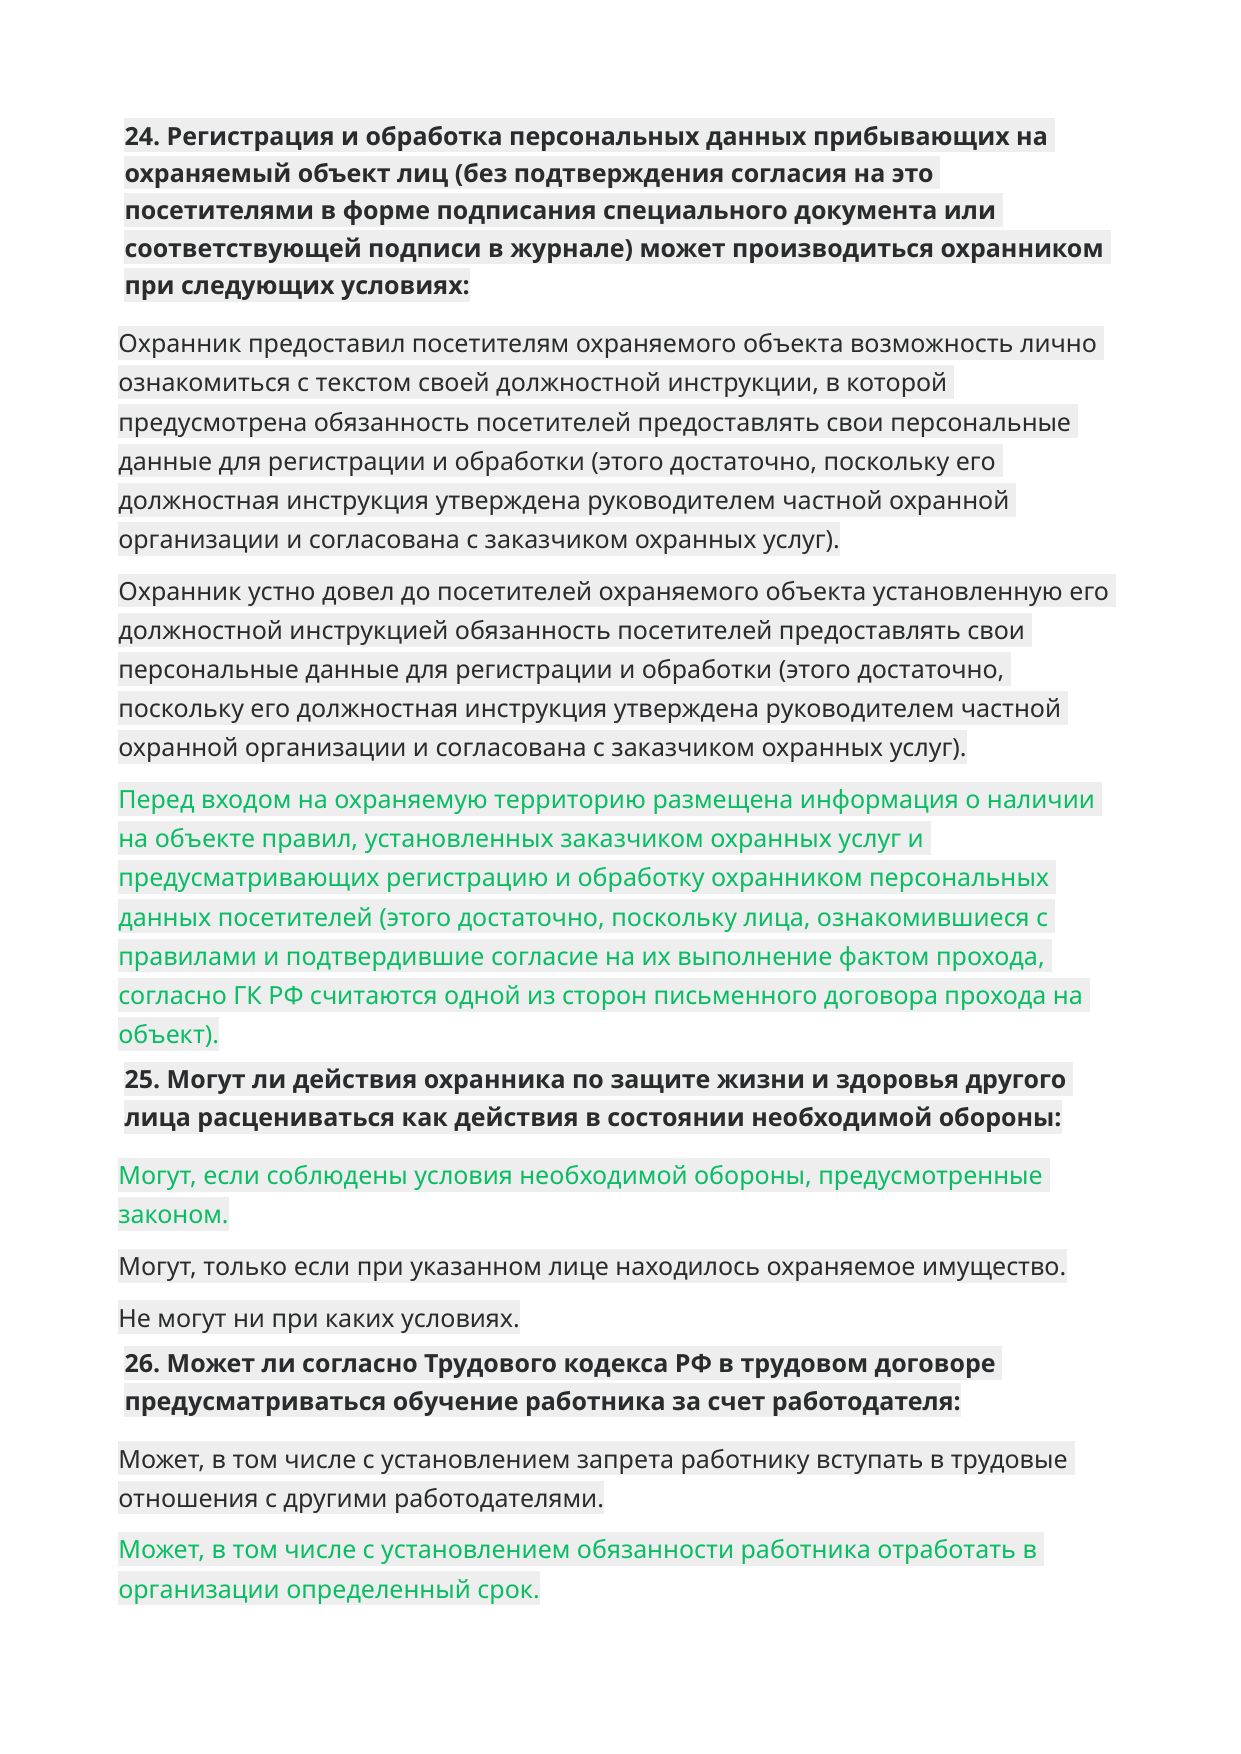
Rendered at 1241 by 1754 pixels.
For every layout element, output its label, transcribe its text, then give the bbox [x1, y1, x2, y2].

text Перед входом на охраняемую территорию размещена информация о наличии на объекте правил, установленных заказчиком охранных услуг и предусматривающих регистрацию и обработку охранником персональных данных посетителей (этого достаточно, поскольку лица, ознакомившиеся с правилами и подтвердившие согласие на их выполнение фактом прохода, согласно ГК РФ считаются одной из сторон письменного договора прохода на объект). [118, 782, 1122, 1051]
subtitle 26. Может ли согласно Трудового кодекса РФ в трудовом договоре предусматриваться обучение работника за счет работодателя: [124, 1346, 1116, 1417]
text Охранник устно довел до посетителей охраняемого объекта установленную его должностной инструкцией обязанность посетителей предоставлять свои персональные данные для регистрации и обработки (этого достаточно, поскольку его должностная инструкция утверждена руководителем частной охранной организации и согласована с заказчиком охранных услуг). [118, 573, 1122, 764]
text Может, в том числе с установлением запрета работнику вступать в трудовые отношения с другими работодателями. [118, 1441, 1122, 1514]
text Не могут ни при каких условиях. [118, 1300, 1122, 1334]
subtitle 24. Регистрация и обработка персональных данных прибывающих на охраняемый объект лиц (без подтверждения согласия на это посетителями в форме подписания специального документа или соответствующей подписи в журнале) может производиться охранником при следующих условиях: [124, 118, 1116, 302]
text Может, в том числе с установлением обязанности работника отработать в организации определенный срок. [118, 1532, 1122, 1605]
text Могут, если соблюдены условия необходимой обороны, предусмотренные законом. [118, 1158, 1122, 1231]
subtitle 25. Могут ли действия охранника по защите жизни и здоровья другого лица расцениваться как действия в состоянии необходимой обороны: [124, 1062, 1116, 1134]
text Охранник предоставил посетителям охраняемого объекта возможность лично ознакомиться с текстом своей должностной инструкции, в которой предусмотрена обязанность посетителей предоставлять свои персональные данные для регистрации и обработки (этого достаточно, поскольку его должностная инструкция утверждена руководителем частной охранной организации и согласована с заказчиком охранных услуг). [118, 326, 1122, 556]
text Могут, только если при указанном лице находилось охраняемое имущество. [118, 1249, 1122, 1283]
